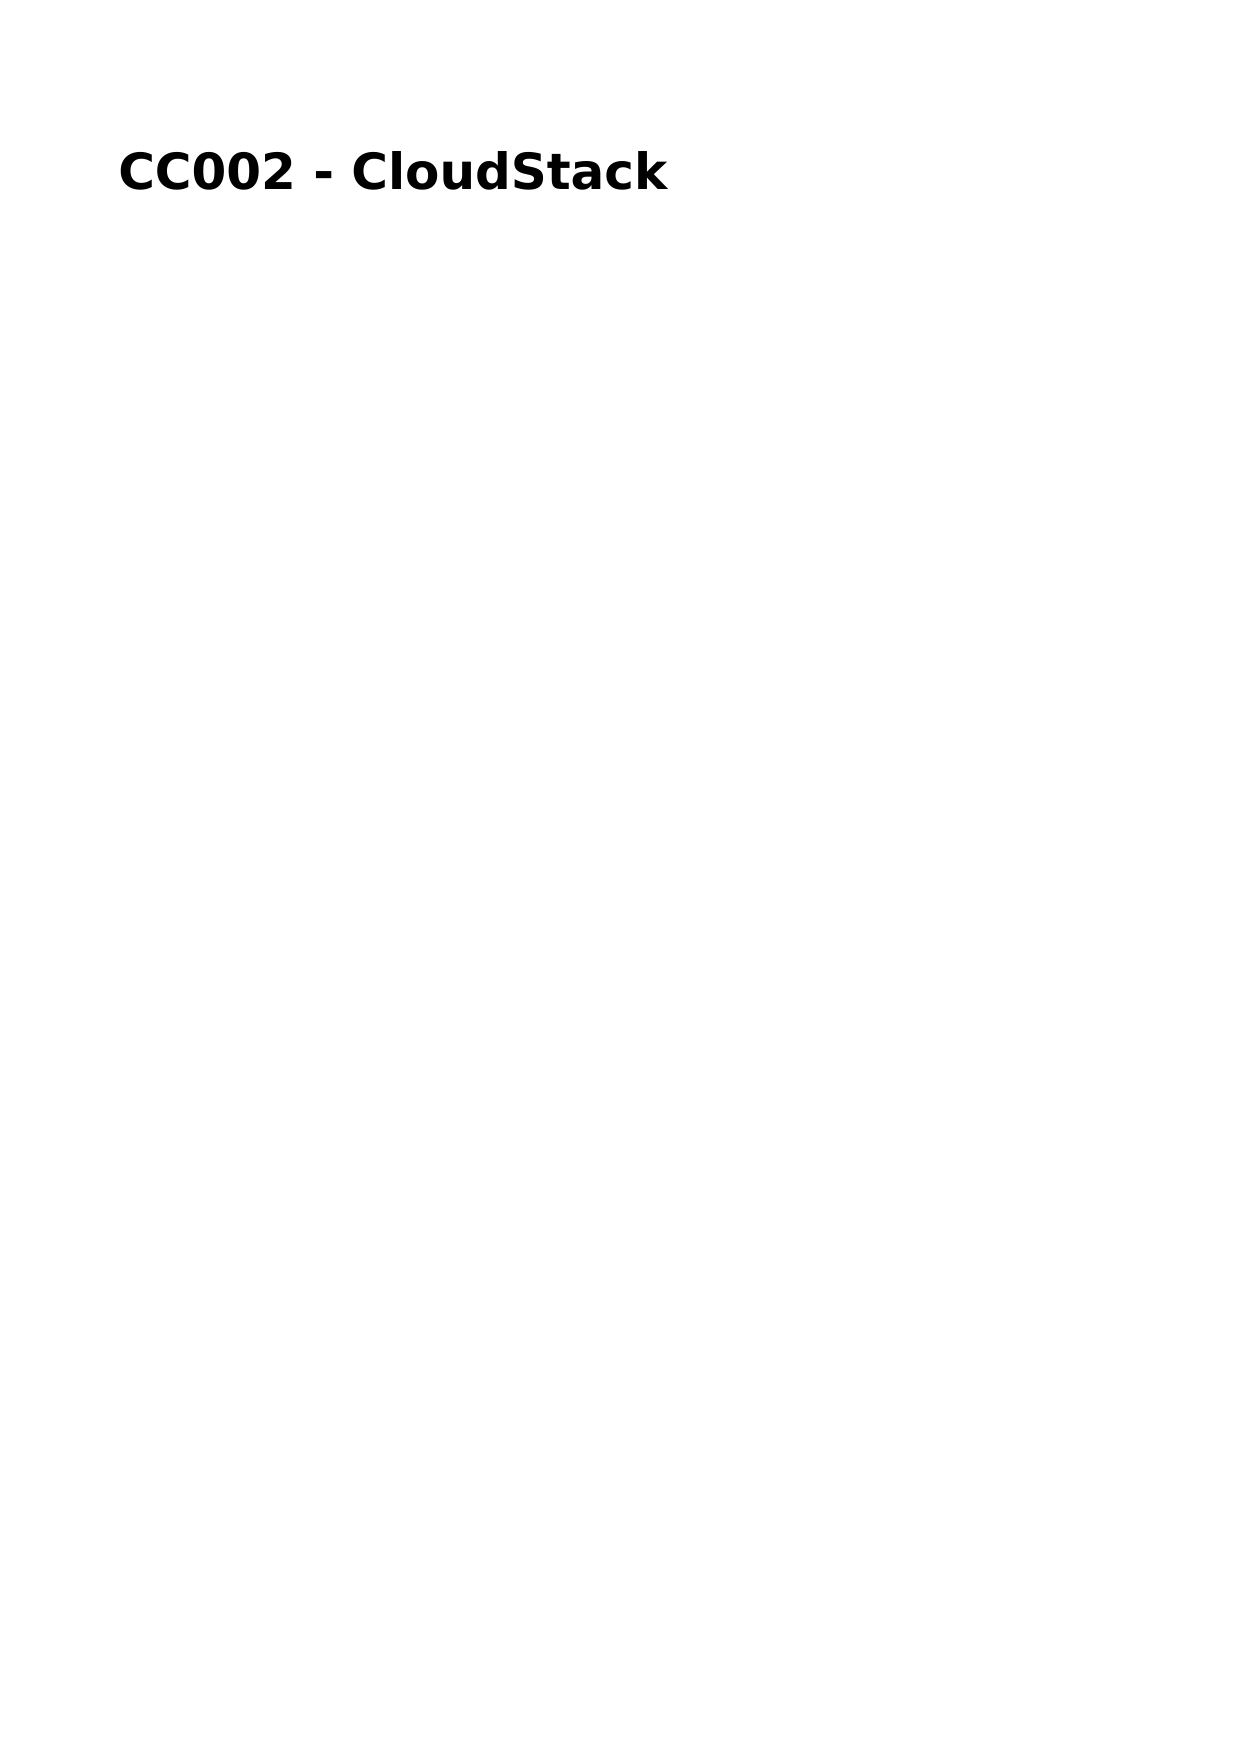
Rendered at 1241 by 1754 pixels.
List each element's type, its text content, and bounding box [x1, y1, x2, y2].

subtitle CC002 - CloudStack [118, 143, 1122, 201]
